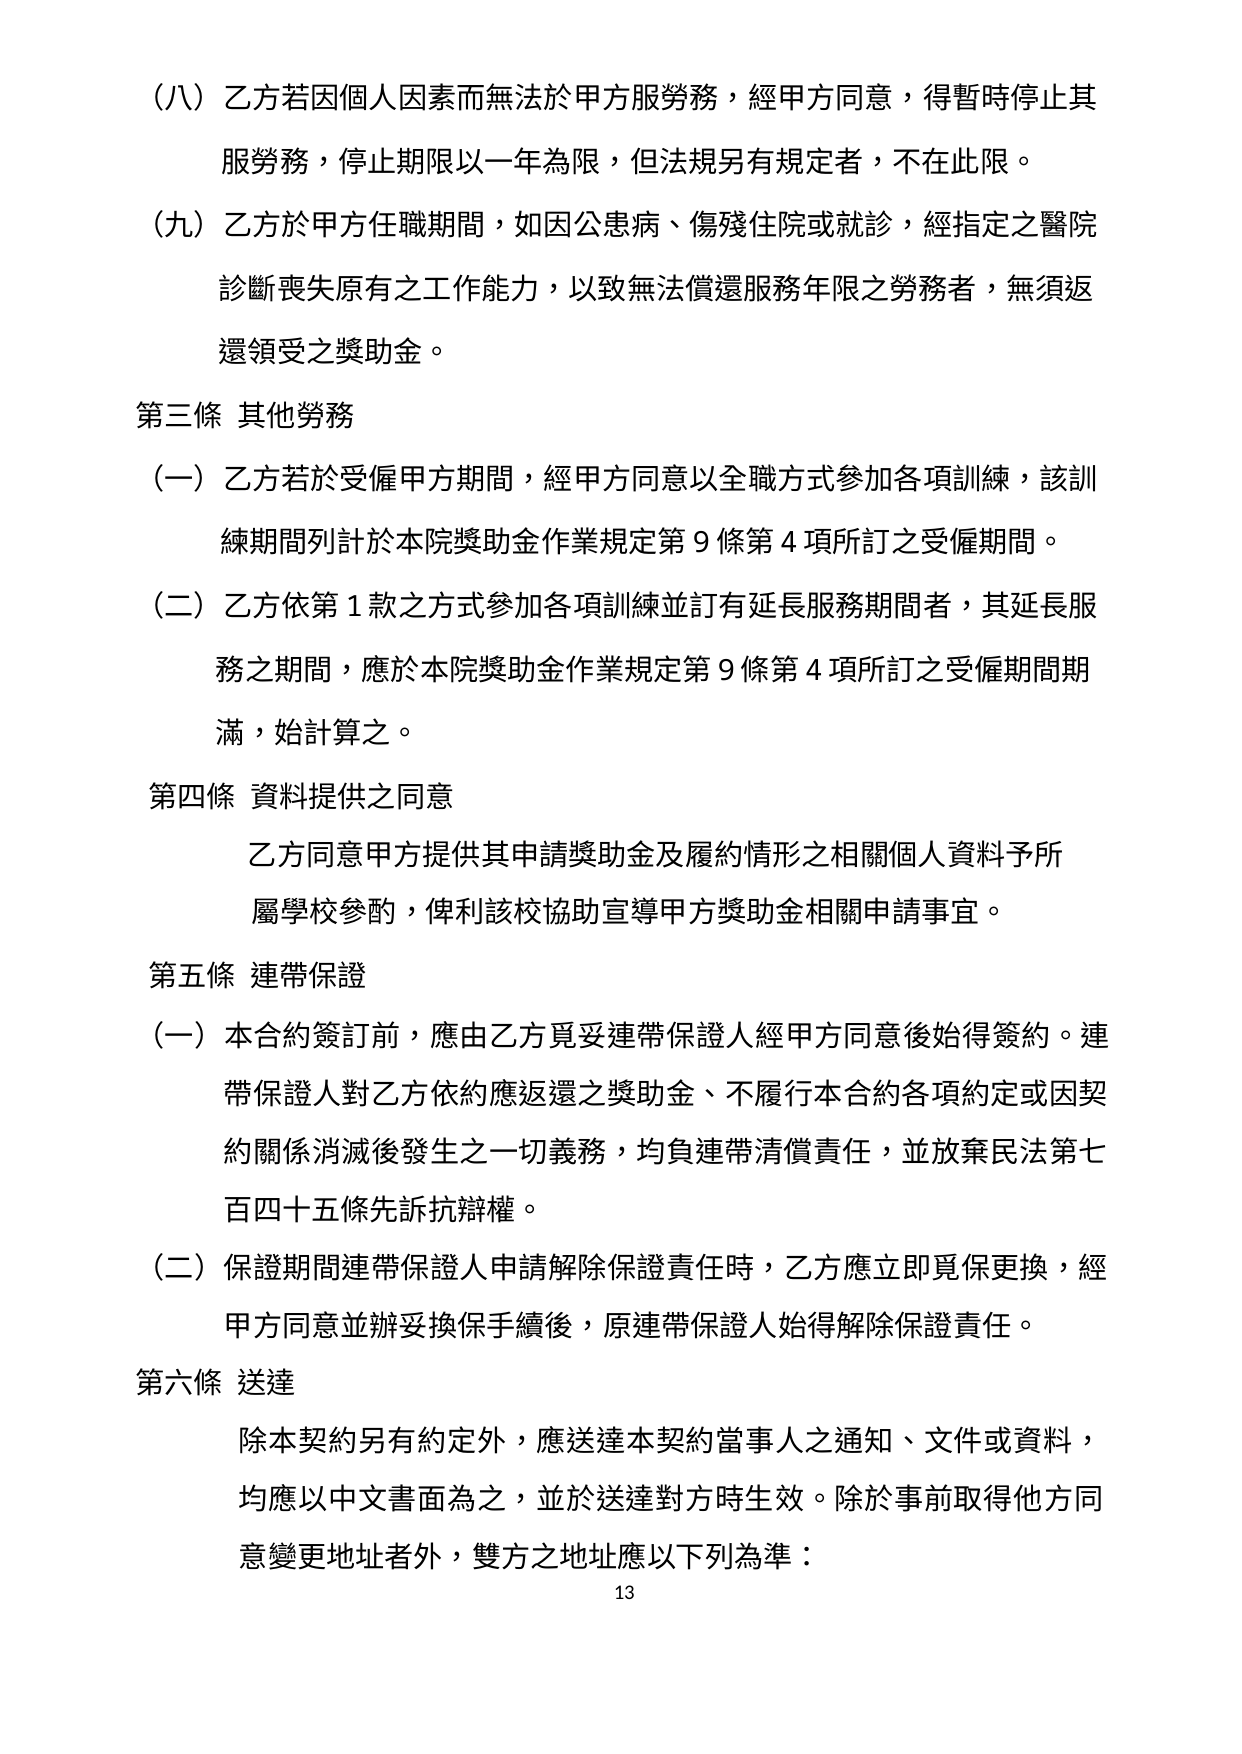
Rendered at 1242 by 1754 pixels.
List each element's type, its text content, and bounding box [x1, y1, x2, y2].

text 除本契約另有約定外，應送達本契約當事人之通知、文件或資料，均應以中文書面為之，並於送達對方時生效。除於事前取得他方同意變更地址者外，雙方之地址應以下列為準： [239, 1418, 1103, 1576]
text （二）保證期間連帶保證人申請解除保證責任時，乙方應立即覓保更換，經甲方同意並辦妥換保手續後，原連帶保證人始得解除保證責任。 [135, 1244, 1110, 1344]
text 乙方同意甲方提供其申請獎助金及履約情形之相關個人資料予所屬學校參酌，俾利該校協助宣導甲方獎助金相關申請事宜。 [248, 831, 1078, 931]
text （一）本合約簽訂前，應由乙方覓妥連帶保證人經甲方同意後始得簽約。連帶保證人對乙方依約應返還之獎助金、不履行本合約各項約定或因契約關係消滅後發生之一切義務，均負連帶清償責任，並放棄民法第七百四十五條先訴抗辯權。 [135, 1013, 1110, 1229]
text 第五條 連帶保證 [148, 953, 1114, 995]
text （一）乙方若於受僱甲方期間，經甲方同意以全職方式參加各項訓練，該訓練期間列計於本院獎助金作業規定第9條第4項所訂之受僱期間。 [135, 456, 1114, 561]
text （二）乙方依第1款之方式參加各項訓練並訂有延長服務期間者，其延長服務之期間，應於本院獎助金作業規定第9條第4項所訂之受僱期間期滿，始計算之。 [135, 583, 1114, 752]
text （九）乙方於甲方任職期間，如因公患病、傷殘住院或就診，經指定之醫院診斷喪失原有之工作能力，以致無法償還服務年限之勞務者，無須返還領受之獎助金。 [135, 202, 1114, 371]
text 第三條 其他勞務 [135, 392, 1114, 434]
text 第四條 資料提供之同意 [148, 773, 1078, 815]
text 第六條 送達 [135, 1360, 1103, 1402]
text （八）乙方若因個人因素而無法於甲方服勞務，經甲方同意，得暫時停止其服勞務，停止期限以一年為限，但法規另有規定者，不在此限。 [135, 75, 1114, 181]
